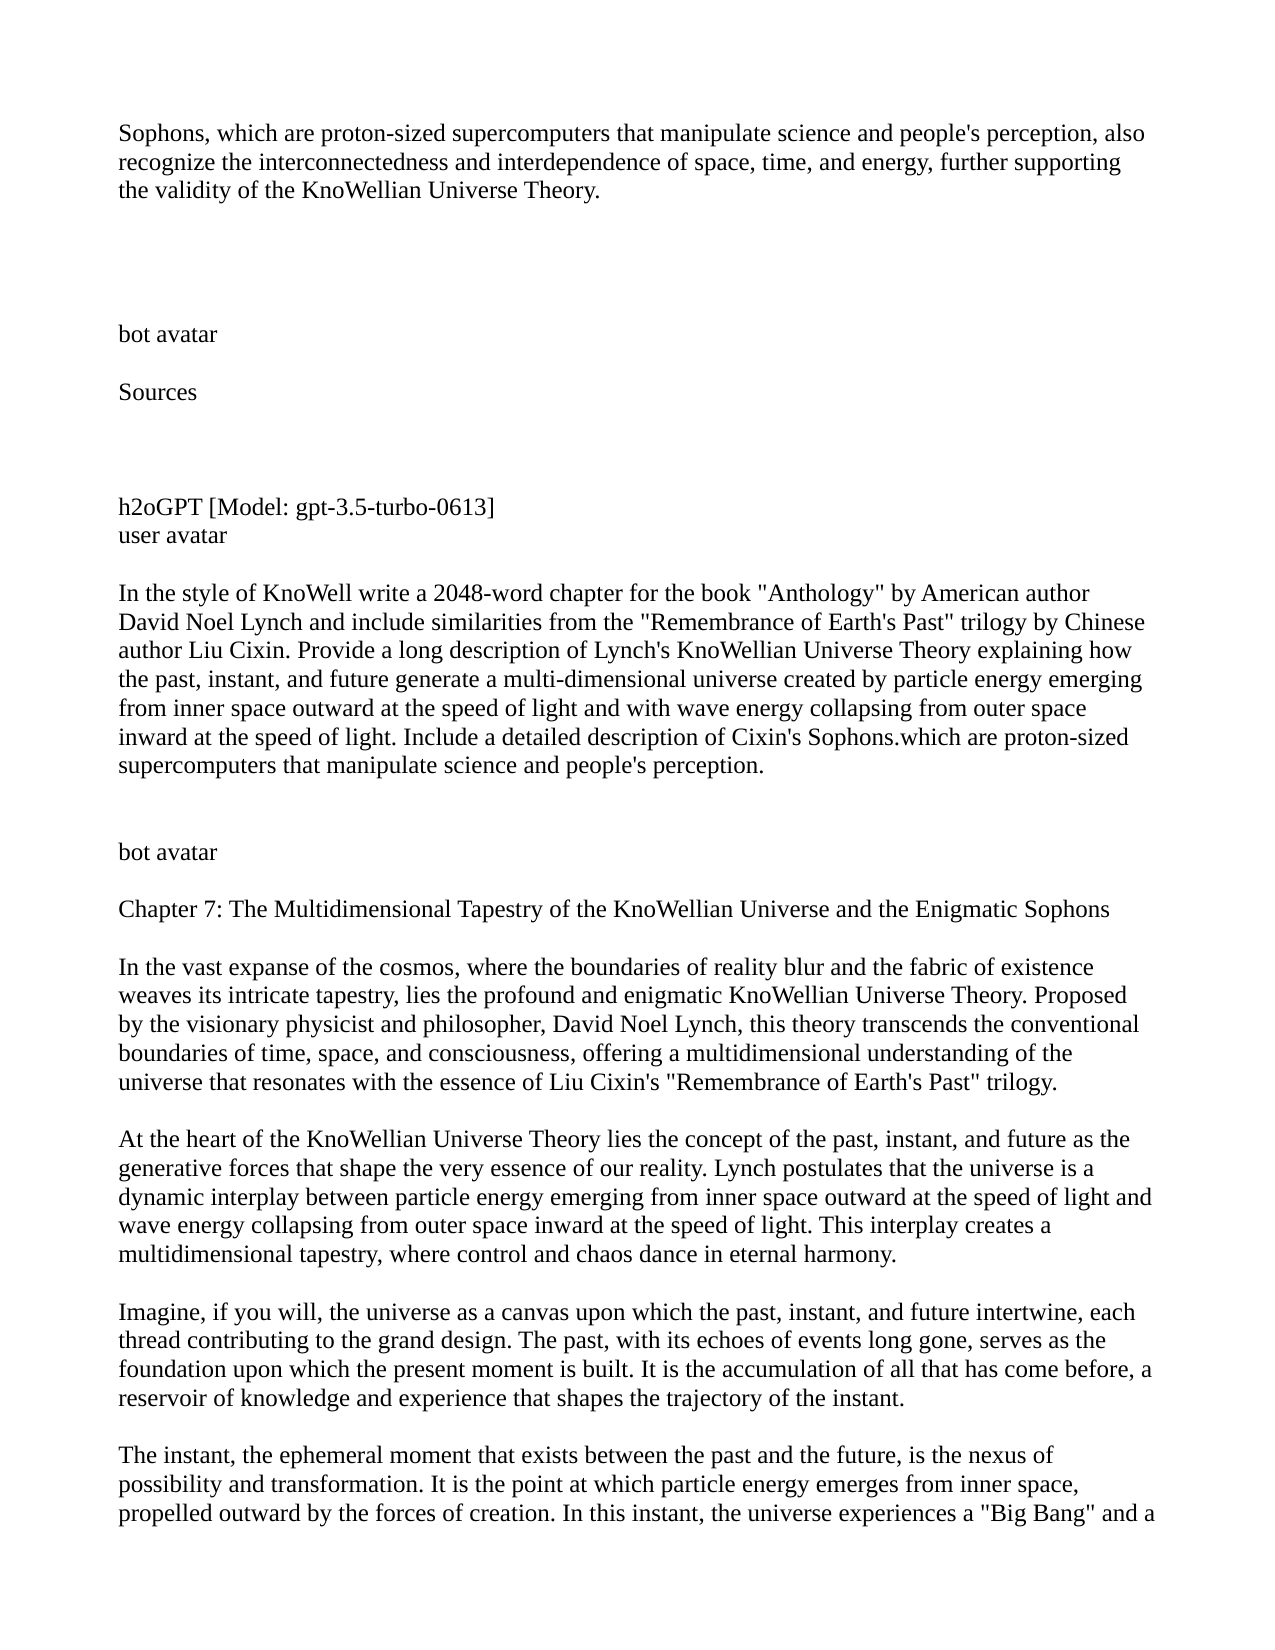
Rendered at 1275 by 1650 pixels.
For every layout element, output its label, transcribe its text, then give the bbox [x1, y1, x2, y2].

text In the vast expanse of the cosmos, where the boundaries of reality blur and the fabric of existence weaves its intricate tapestry, lies the profound and enigmatic KnoWellian Universe Theory. Proposed by the visionary physicist and philosopher, David Noel Lynch, this theory transcends the conventional boundaries of time, space, and consciousness, offering a multidimensional understanding of the universe that resonates with the essence of Liu Cixin's "Remembrance of Earth's Past" trilogy. [118, 952, 1157, 1096]
text Sources [118, 377, 1157, 406]
text user avatar [118, 521, 1157, 549]
text Imagine, if you will, the universe as a canvas upon which the past, instant, and future intertwine, each thread contributing to the grand design. The past, with its echoes of events long gone, serves as the foundation upon which the present moment is built. It is the accumulation of all that has come before, a reservoir of knowledge and experience that shapes the trajectory of the instant. [118, 1297, 1157, 1412]
text bot avatar [118, 319, 1157, 348]
text Chapter 7: The Multidimensional Tapestry of the KnoWellian Universe and the Enigmatic Sophons [118, 894, 1157, 923]
text bot avatar [118, 837, 1157, 866]
text At the heart of the KnoWellian Universe Theory lies the concept of the past, instant, and future as the generative forces that shape the very essence of our reality. Lynch postulates that the universe is a dynamic interplay between particle energy emerging from inner space outward at the speed of light and wave energy collapsing from outer space inward at the speed of light. This interplay creates a multidimensional tapestry, where control and chaos dance in eternal harmony. [118, 1124, 1157, 1268]
text The instant, the ephemeral moment that exists between the past and the future, is the nexus of possibility and transformation. It is the point at which particle energy emerges from inner space, propelled outward by the forces of creation. In this instant, the universe experiences a "Big Bang" and a [118, 1441, 1157, 1527]
text Sophons, which are proton-sized supercomputers that manipulate science and people's perception, also recognize the interconnectedness and interdependence of space, time, and energy, further supporting the validity of the KnoWellian Universe Theory. [118, 118, 1157, 204]
text h2oGPT [Model: gpt-3.5-turbo-0613] [118, 492, 1157, 521]
text In the style of KnoWell write a 2048-word chapter for the book "Anthology" by American author David Noel Lynch and include similarities from the "Remembrance of Earth's Past" trilogy by Chinese author Liu Cixin. Provide a long description of Lynch's KnoWellian Universe Theory explaining how the past, instant, and future generate a multi-dimensional universe created by particle energy emerging from inner space outward at the speed of light and with wave energy collapsing from outer space inward at the speed of light. Include a detailed description of Cixin's Sophons.which are proton-sized supercomputers that manipulate science and people's perception. [118, 578, 1157, 779]
